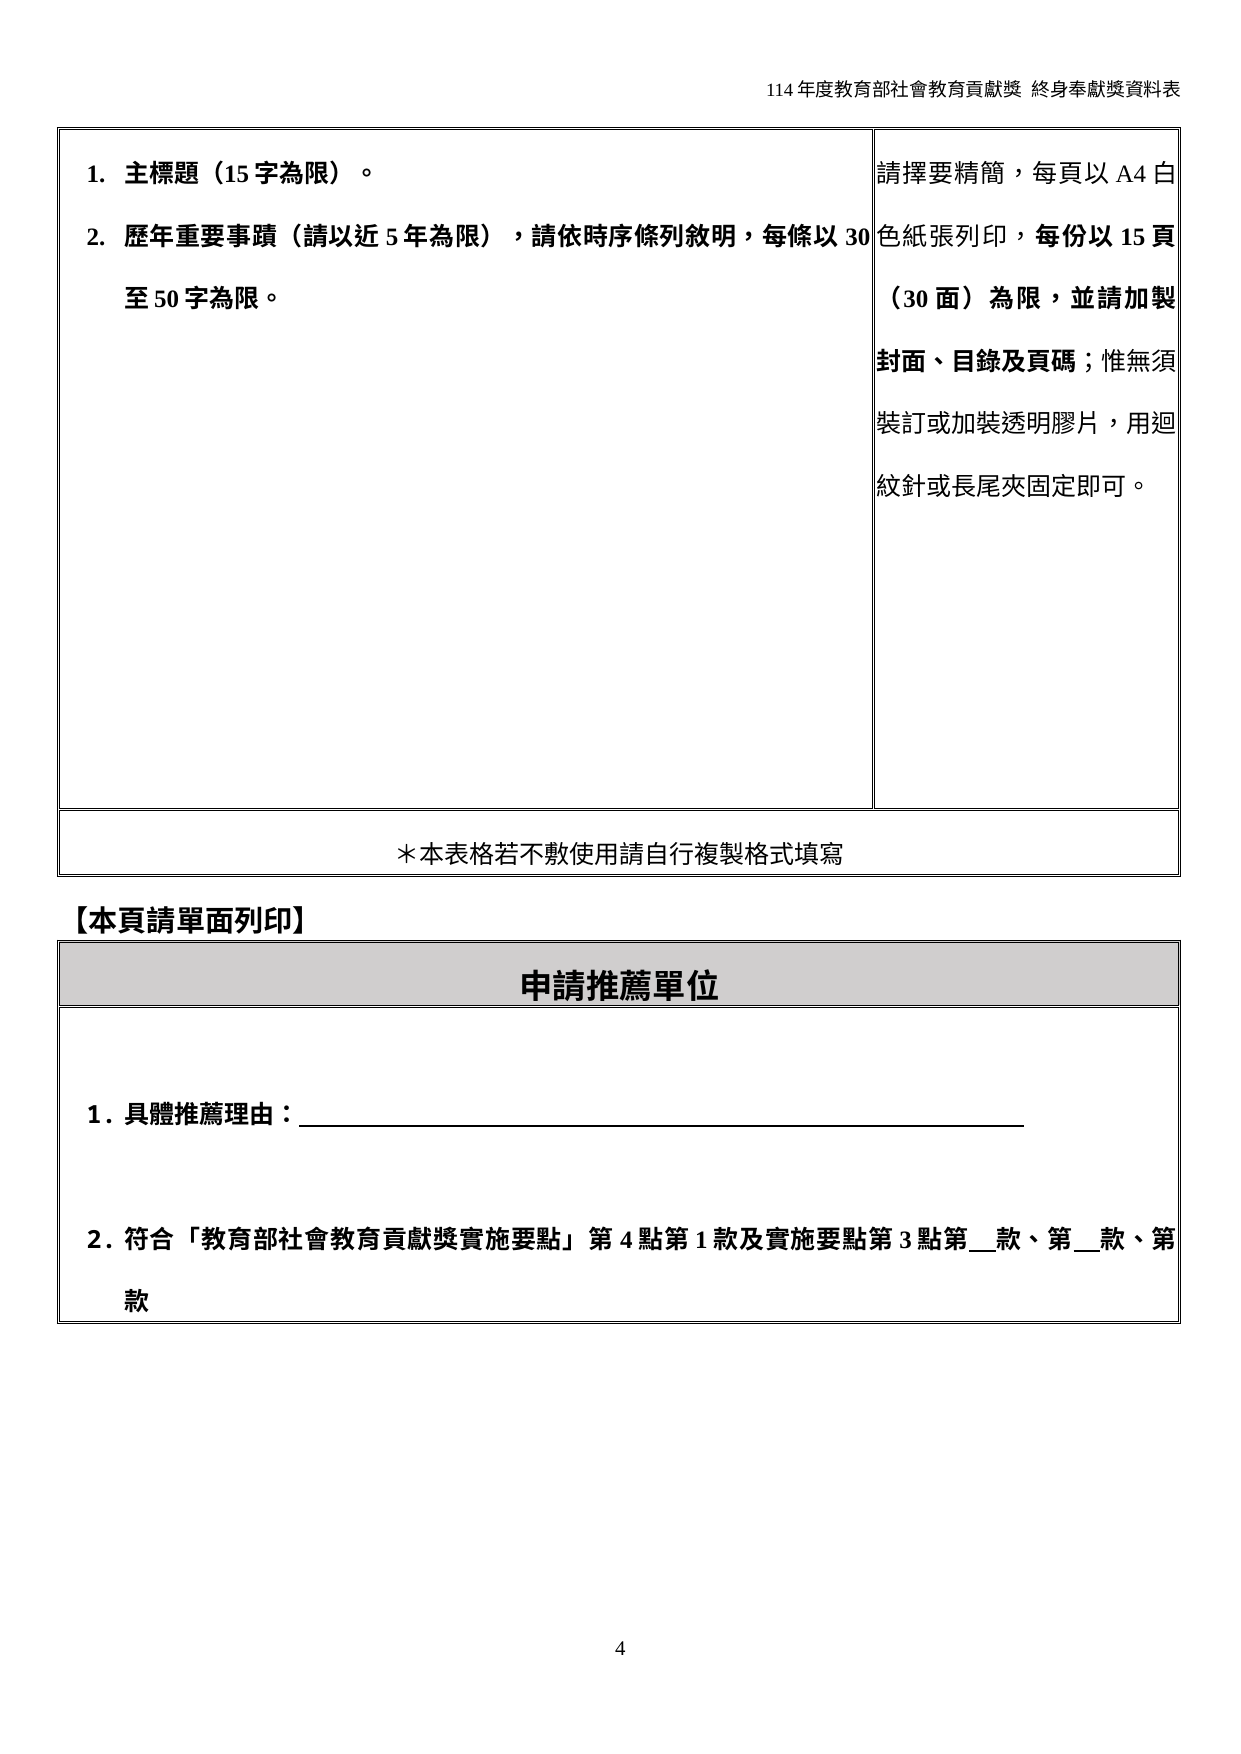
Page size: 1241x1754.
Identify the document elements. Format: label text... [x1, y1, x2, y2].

table_cell ＊本表格若不敷使用請自行複製格式填寫 [60, 811, 1178, 874]
text 【本頁請單面列印】 [59, 877, 1181, 939]
table_cell 具體推薦理由： 符合「教育部社會教育貢獻獎實施要點」第4點第1款及實施要點第3點第 款、第 款、第 款 [60, 1008, 1178, 1321]
table_cell 請擇要精簡，每頁以A4白色紙張列印，每份以15頁（30面）為限，並請加製封面、目錄及頁碼；惟無須裝訂或加裝透明膠片，用迴紋針或長尾夾固定即可。 [875, 130, 1178, 808]
table_cell 主標題（15字為限）。 歷年重要事蹟（請以近5年為限），請依時序條列敘明，每條以30至50字為限。 [60, 130, 872, 808]
table_header 申請推薦單位 [60, 943, 1178, 1005]
